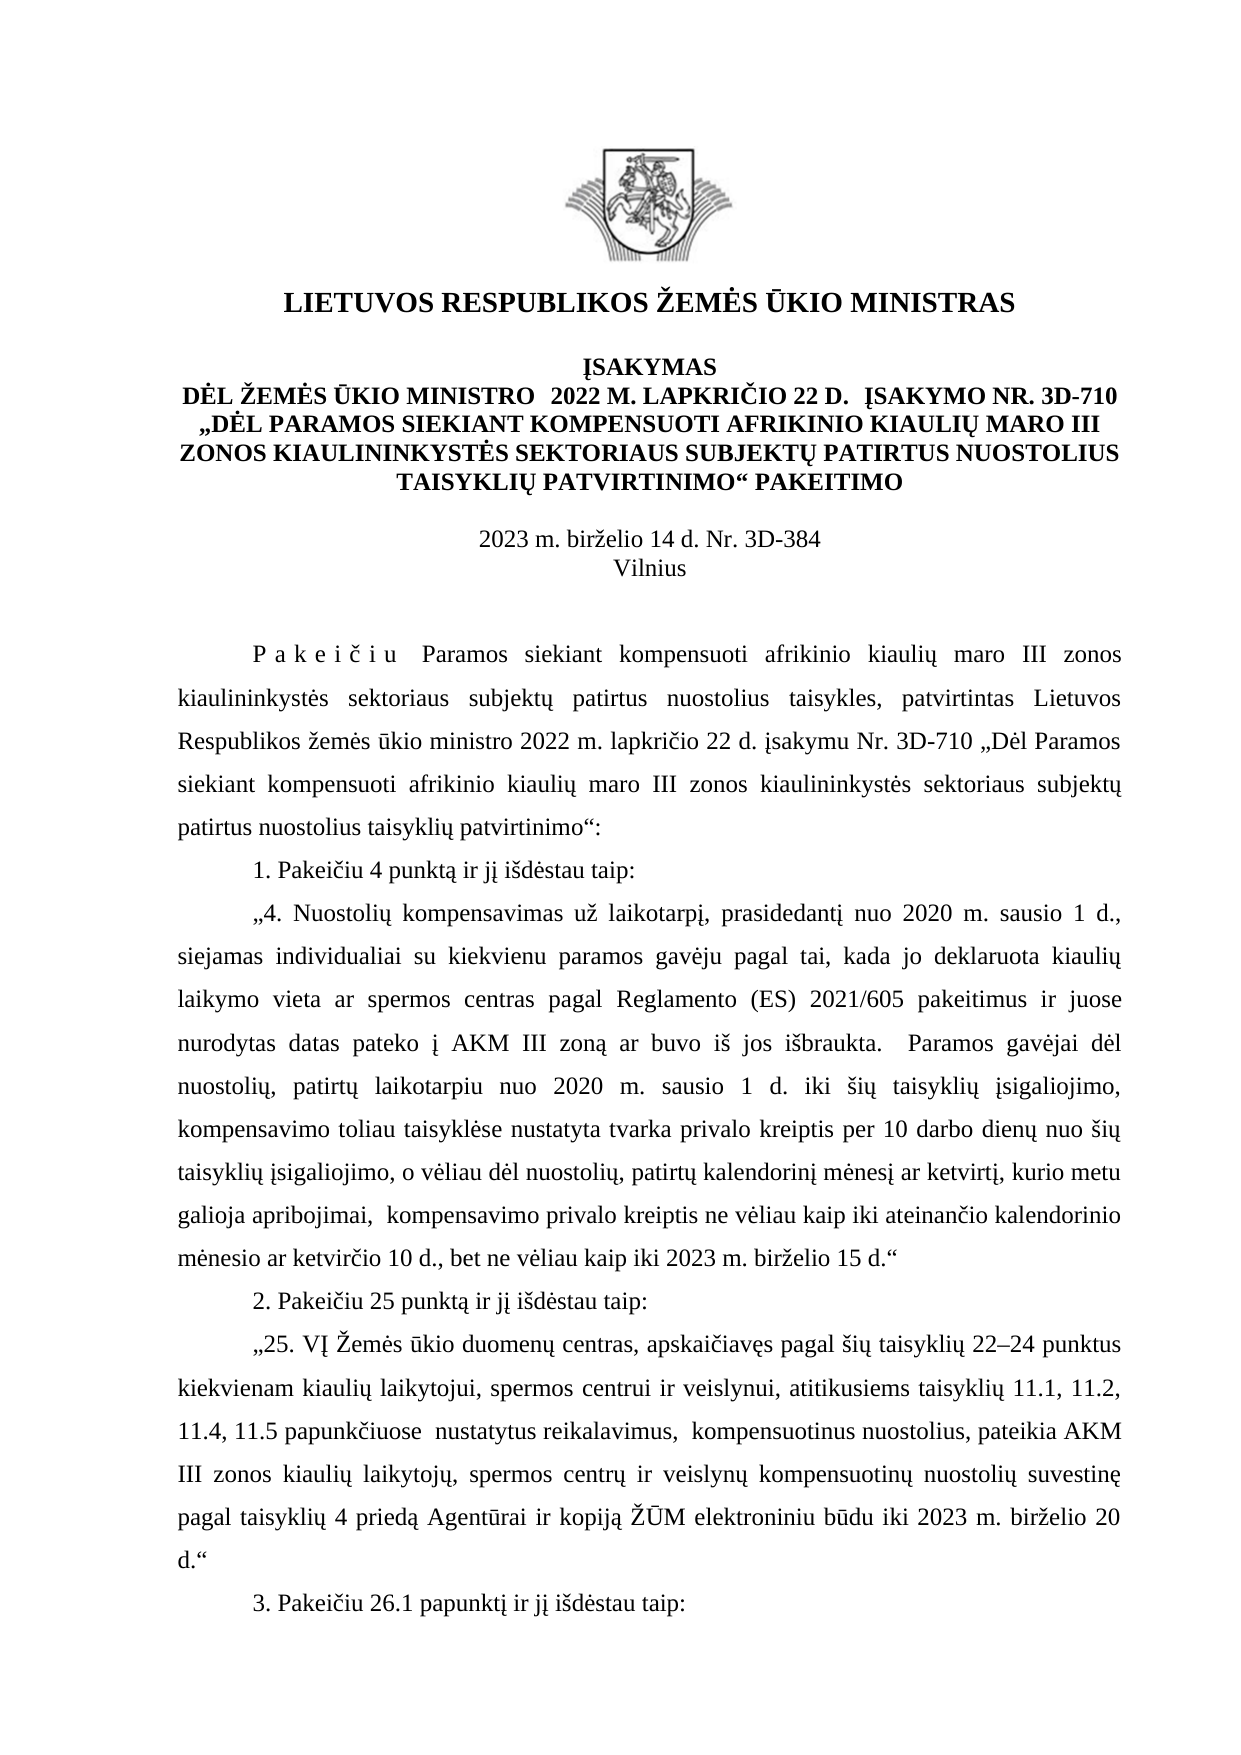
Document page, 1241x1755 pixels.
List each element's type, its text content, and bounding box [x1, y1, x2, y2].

text 3. Pakeičiu 26.1 papunktį ir jį išdėstau taip: [177, 1588, 1122, 1617]
text „4. Nuostolių kompensavimas už laikotarpį, prasidedantį nuo 2020 m. sausio 1 d., siejamas individualiai su kiekvienu paramos gavėju pagal tai, kada jo deklaruota kiaulių laikymo vieta ar spermos centras pagal Reglamento (ES) 2021/605 pakeitimus ir juose nurodytas datas pateko į AKM III zoną ar buvo iš jos išbraukta. Paramos gavėjai dėl nuostolių, patirtų laikotarpiu nuo 2020 m. sausio 1 d. iki šių taisyklių įsigaliojimo, kompensavimo toliau taisyklėse nustatyta tvarka privalo kreiptis per 10 darbo dienų nuo šių taisyklių įsigaliojimo, o vėliau dėl nuostolių, patirtų kalendorinį mėnesį ar ketvirtį, kurio metu galioja apribojimai, kompensavimo privalo kreiptis ne vėliau kaip iki ateinančio kalendorinio mėnesio ar ketvirčio 10 d., bet ne vėliau kaip iki 2023 m. birželio 15 d.“ [177, 898, 1122, 1272]
text „25. VĮ Žemės ūkio duomenų centras, apskaičiavęs pagal šių taisyklių 22–24 punktus kiekvienam kiaulių laikytojui, spermos centrui ir veislynui, atitikusiems taisyklių 11.1, 11.2, 11.4, 11.5 papunkčiuose nustatytus reikalavimus, kompensuotinus nuostolius, pateikia AKM III zonos kiaulių laikytojų, spermos centrų ir veislynų kompensuotinų nuostolių suvestinę pagal taisyklių 4 priedą Agentūrai ir kopiją ŽŪM elektroniniu būdu iki 2023 m. birželio 20 d.“ [177, 1329, 1122, 1574]
text 2023 m. birželio 14 d. Nr. 3D-384 [177, 524, 1122, 553]
text 2. Pakeičiu 25 punktą ir jį išdėstau taip: [177, 1286, 1122, 1315]
text Pakeičiu Paramos siekiant kompensuoti afrikinio kiaulių maro III zonos kiaulininkystės sektoriaus subjektų patirtus nuostolius taisykles, patvirtintas Lietuvos Respublikos žemės ūkio ministro 2022 m. lapkričio 22 d. įsakymu Nr. 3D-710 „Dėl Paramos siekiant kompensuoti afrikinio kiaulių maro III zonos kiaulininkystės sektoriaus subjektų patirtus nuostolius taisyklių patvirtinimo“: [177, 639, 1122, 841]
text Vilnius [177, 553, 1122, 582]
text DĖL ŽEMĖS ŪKIO MINISTRO 2022 M. LAPKRIČIO 22 D. ĮSAKYMO NR. 3D-710 „DĖL PARAMOS SIEKIANT KOMPENSUOTI AFRIKINIO KIAULIŲ MARO III ZONOS KIAULININKYSTĖS SEKTORIAUS SUBJEKTŲ PATIRTUS NUOSTOLIUS TAISYKLIŲ PATVIRTINIMO“ PAKEITIMO [177, 381, 1122, 496]
text ĮSAKYMAS [177, 352, 1122, 381]
text 1. Pakeičiu 4 punktą ir jį išdėstau taip: [177, 855, 1122, 884]
text LIETUVOS RESPUBLIKOS ŽEMĖS ŪKIO MINISTRAS [177, 285, 1122, 318]
